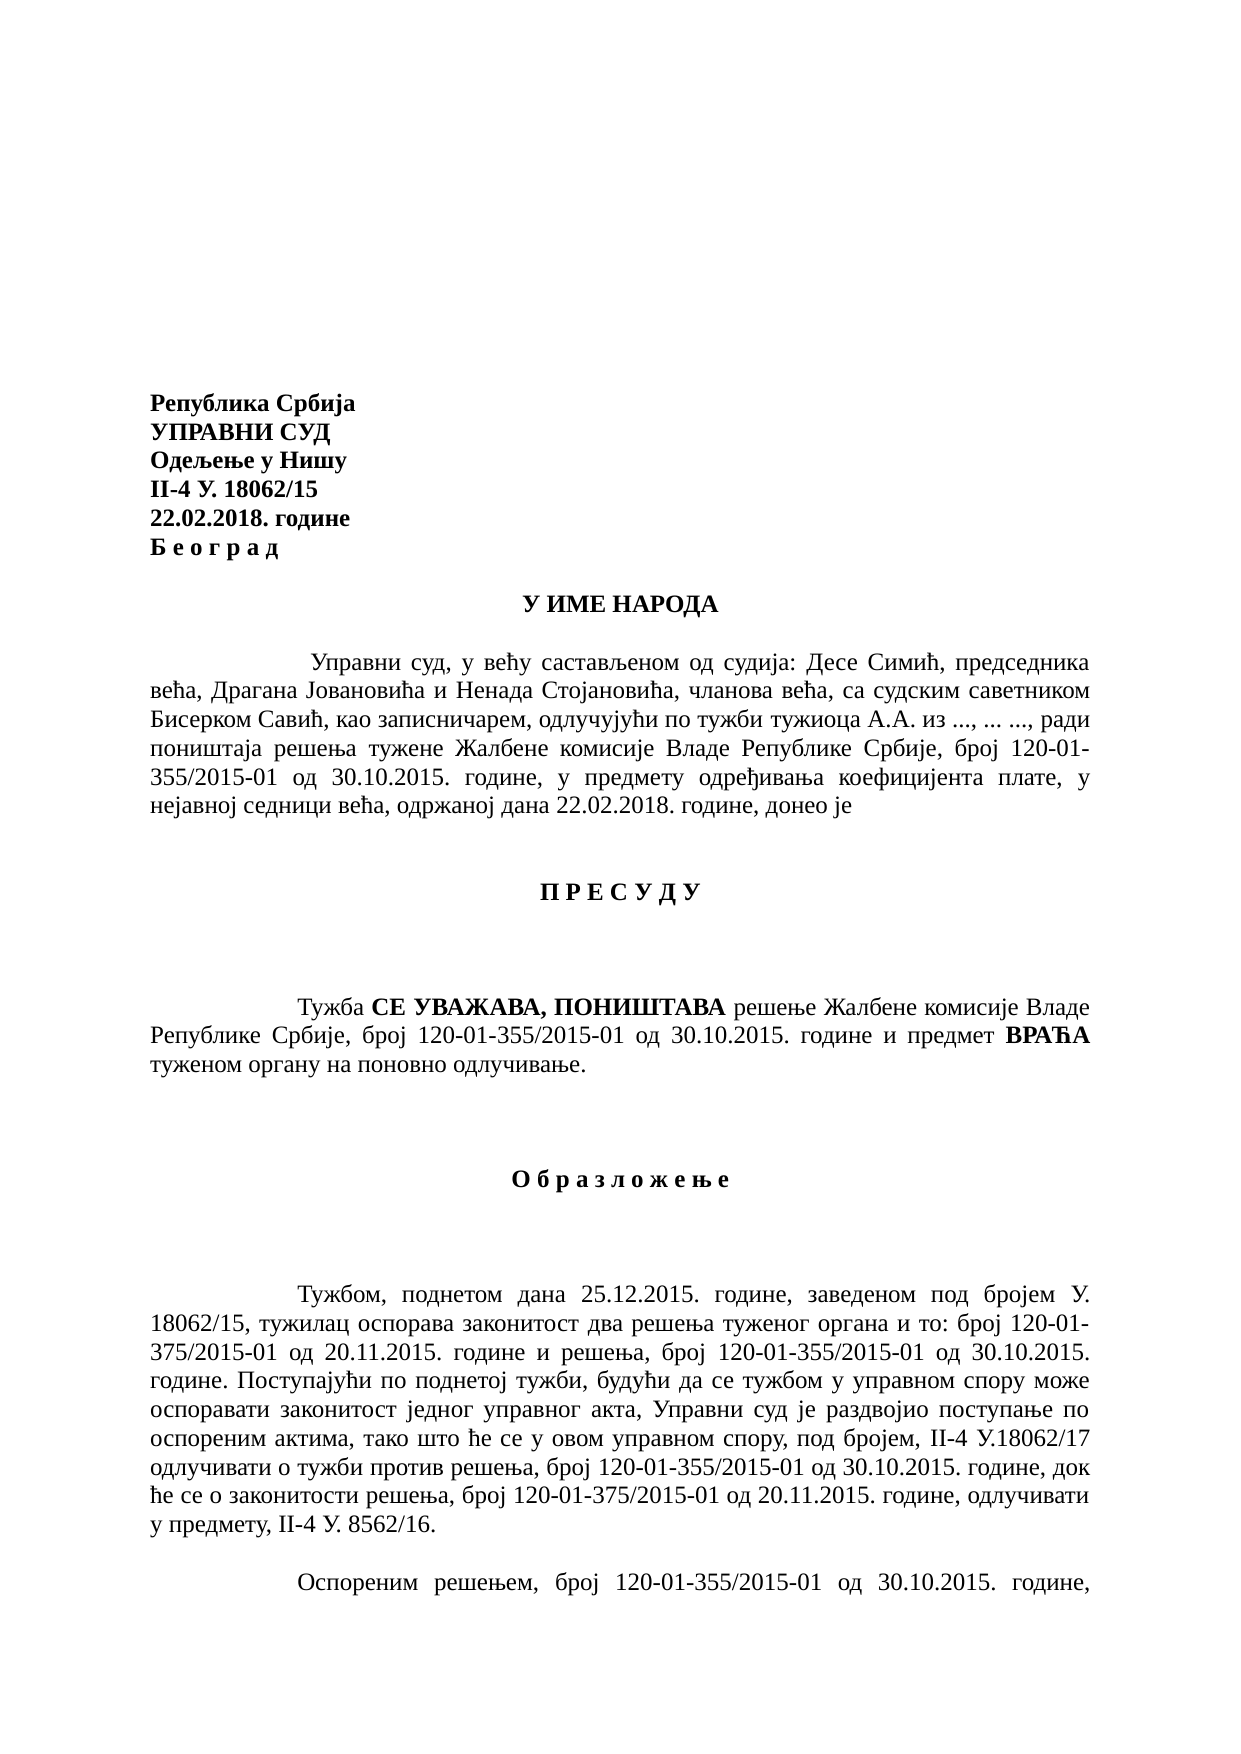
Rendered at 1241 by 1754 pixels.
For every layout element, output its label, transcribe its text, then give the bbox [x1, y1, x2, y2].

text Тужбом, поднетом дана 25.12.2015. године, заведеном под бројем У. 18062/15, тужилац оспорава законитост два решења туженог органа и то: број 120-01-375/2015-01 од 20.11.2015. године и решења, број 120-01-355/2015-01 од 30.10.2015. године. Поступајући по поднетој тужби, будући да се тужбом у управном спору може оспоравати законитост једног управног акта, Управни суд је раздвојио поступање по оспореним актима, тако што ће се у овом управном спору, под бројем, II-4 У.18062/17 одлучивати о тужби против решења, број 120-01-355/2015-01 од 30.10.2015. године, док ће се о законитости решења, број 120-01-375/2015-01 од 20.11.2015. године, одлучивати у предмету, II-4 У. 8562/16. [150, 1279, 1090, 1538]
text УПРАВНИ СУД [150, 417, 1090, 445]
text У ИМЕ НАРОДА [150, 589, 1090, 618]
text 22.02.2018. године [150, 503, 1090, 532]
text Управни суд, у већу састављеном од судија: Десе Симић, председника већа, Драгана Јовановића и Ненада Стојановића, чланова већа, са судским саветником Бисерком Савић, као записничарем, одлучујући по тужби тужиоца А.А. из ..., ... ..., ради поништаја решења тужене Жалбене комисије Владе Републике Србије, број 120-01-355/2015-01 од 30.10.2015. године, у предмету одређивања коефицијента плате, у нејавној седници већа, одржаној дана 22.02.2018. године, донео је [150, 647, 1090, 819]
text Одељење у Нишу [150, 445, 1090, 474]
text Б е о г р а д [150, 532, 1090, 560]
text Тужба СЕ УВАЖАВА, ПОНИШТАВА решење Жалбене комисије Владе Републике Србије, број 120-01-355/2015-01 од 30.10.2015. године и предмет ВРАЋА туженом органу на поновно одлучивање. [150, 992, 1090, 1078]
text О б р а з л о ж е њ е [150, 1164, 1090, 1193]
text Оспореним решењем, број 120-01-355/2015-01 од 30.10.2015. године, [150, 1567, 1090, 1595]
text II-4 У. 18062/15 [150, 474, 1090, 503]
text Република Србија [150, 388, 1090, 417]
text П Р Е С У Д У [150, 877, 1090, 905]
